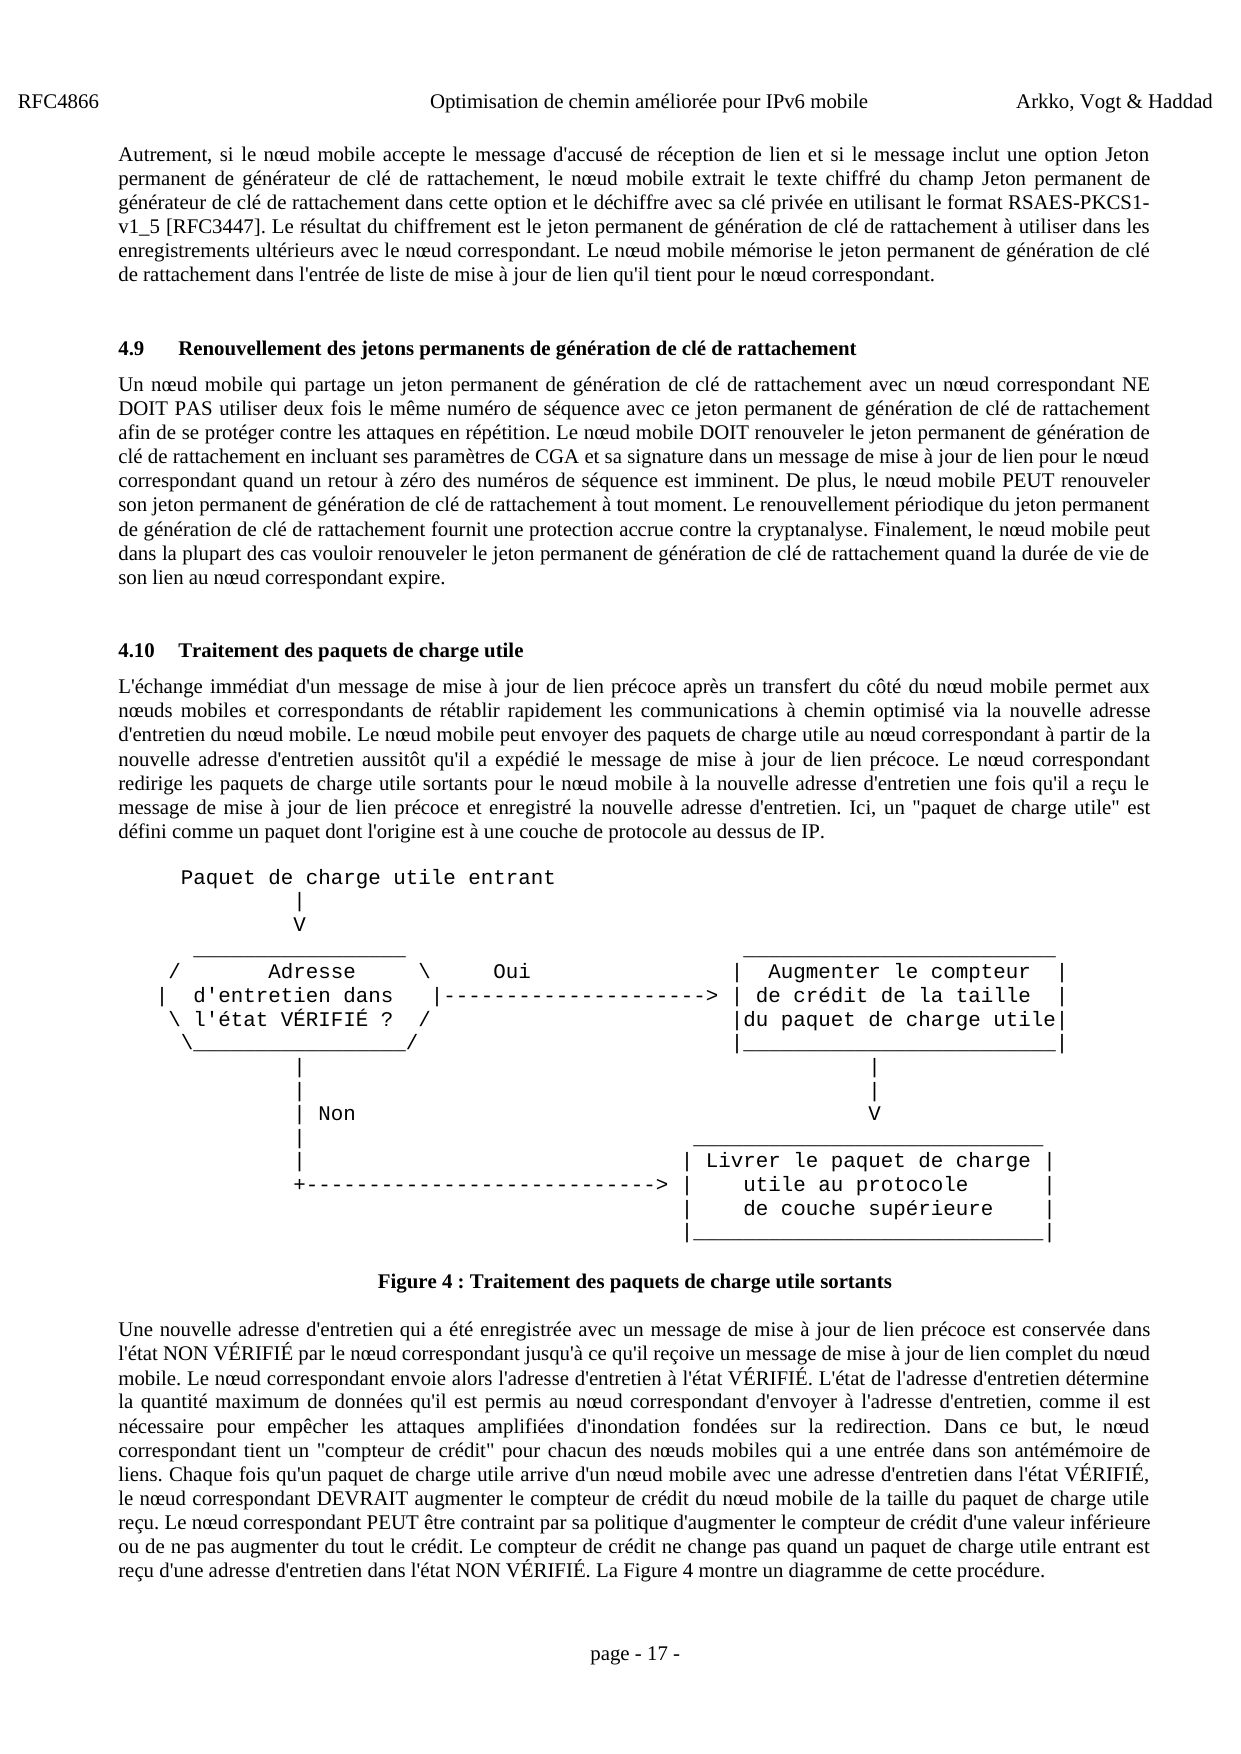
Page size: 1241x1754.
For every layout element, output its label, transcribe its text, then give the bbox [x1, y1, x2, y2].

text | Non V [118, 1103, 1152, 1127]
text Autrement, si le nœud mobile accepte le message d'accusé de réception de lien et si le message inclut une option Jeton permanent de générateur de clé de rattachement, le nœud mobile extrait le texte chiffré du champ Jeton permanent de générateur de clé de rattachement dans cette option et le déchiffre avec sa clé privée en utilisant le format RSAES-PKCS1-v1_5 [RFC3447]. Le résultat du chiffrement est le jeton permanent de génération de clé de rattachement à utiliser dans les enregistrements ultérieurs avec le nœud correspondant. Le nœud mobile mémorise le jeton permanent de génération de clé de rattachement dans l'entrée de liste de mise à jour de lien qu'il tient pour le nœud correspondant. [118, 142, 1152, 286]
text | | [118, 1056, 1152, 1079]
text _________________ _________________________ [118, 938, 1152, 961]
text L'échange immédiat d'un message de mise à jour de lien précoce après un transfert du côté du nœud mobile permet aux nœuds mobiles et correspondants de rétablir rapidement les communications à chemin optimisé via la nouvelle adresse d'entretien du nœud mobile. Le nœud mobile peut envoyer des paquets de charge utile au nœud correspondant à partir de la nouvelle adresse d'entretien aussitôt qu'il a expédié le message de mise à jour de lien précoce. Le nœud correspondant redirige les paquets de charge utile sortants pour le nœud mobile à la nouvelle adresse d'entretien une fois qu'il a reçu le message de mise à jour de lien précoce et enregistré la nouvelle adresse d'entretien. Ici, un "paquet de charge utile" est défini comme un paquet dont l'origine est à une couche de protocole au dessus de IP. [118, 674, 1152, 843]
text | ____________________________ [118, 1127, 1152, 1151]
text | [118, 890, 1152, 914]
subtitle Figure 4 : Traitement des paquets de charge utile sortants [118, 1269, 1152, 1293]
text V [118, 914, 1152, 938]
text | de couche supérieure | [118, 1198, 1152, 1221]
text Une nouvelle adresse d'entretien qui a été enregistrée avec un message de mise à jour de lien précoce est conservée dans l'état NON VÉRIFIÉ par le nœud correspondant jusqu'à ce qu'il reçoive un message de mise à jour de lien complet du nœud mobile. Le nœud correspondant envoie alors l'adresse d'entretien à l'état VÉRIFIÉ. L'état de l'adresse d'entretien détermine la quantité maximum de données qu'il est permis au nœud correspondant d'envoyer à l'adresse d'entretien, comme il est nécessaire pour empêcher les attaques amplifiées d'inondation fondées sur la redirection. Dans ce but, le nœud correspondant tient un "compteur de crédit" pour chacun des nœuds mobiles qui a une entrée dans son antémémoire de liens. Chaque fois qu'un paquet de charge utile arrive d'un nœud mobile avec une adresse d'entretien dans l'état VÉRIFIÉ, le nœud correspondant DEVRAIT augmenter le compteur de crédit du nœud mobile de la taille du paquet de charge utile reçu. Le nœud correspondant PEUT être contraint par sa politique d'augmenter le compteur de crédit d'une valeur inférieure ou de ne pas augmenter du tout le crédit. Le compteur de crédit ne change pas quand un paquet de charge utile entrant est reçu d'une adresse d'entretien dans l'état NON VÉRIFIÉ. La Figure 4 montre un diagramme de cette procédure. [118, 1317, 1152, 1582]
text | | Livrer le paquet de charge | [118, 1151, 1152, 1174]
text | | [118, 1079, 1152, 1103]
text |____________________________| [118, 1221, 1152, 1245]
text Un nœud mobile qui partage un jeton permanent de génération de clé de rattachement avec un nœud correspondant NE DOIT PAS utiliser deux fois le même numéro de séquence avec ce jeton permanent de génération de clé de rattachement afin de se protéger contre les attaques en répétition. Le nœud mobile DOIT renouveler le jeton permanent de génération de clé de rattachement en incluant ses paramètres de CGA et sa signature dans un message de mise à jour de lien pour le nœud correspondant quand un retour à zéro des numéros de séquence est imminent. De plus, le nœud mobile PEUT renouveler son jeton permanent de génération de clé de rattachement à tout moment. Le renouvellement périodique du jeton permanent de génération de clé de rattachement fournit une protection accrue contre la cryptanalyse. Finalement, le nœud mobile peut dans la plupart des cas vouloir renouveler le jeton permanent de génération de clé de rattachement quand la durée de vie de son lien au nœud correspondant expire. [118, 372, 1152, 589]
text \_________________/ |_________________________| [118, 1032, 1152, 1056]
subtitle 4.9 Renouvellement des jetons permanents de génération de clé de rattachement [118, 336, 1152, 359]
text / Adresse \ Oui | Augmenter le compteur | [118, 961, 1152, 985]
text Paquet de charge utile entrant [118, 867, 1152, 890]
subtitle 4.10 Traitement des paquets de charge utile [118, 638, 1152, 662]
text \ l'état VÉRIFIÉ ? / |du paquet de charge utile| [118, 1009, 1152, 1032]
text +----------------------------> | utile au protocole | [118, 1174, 1152, 1198]
text | d'entretien dans |---------------------> | de crédit de la taille | [118, 985, 1152, 1009]
